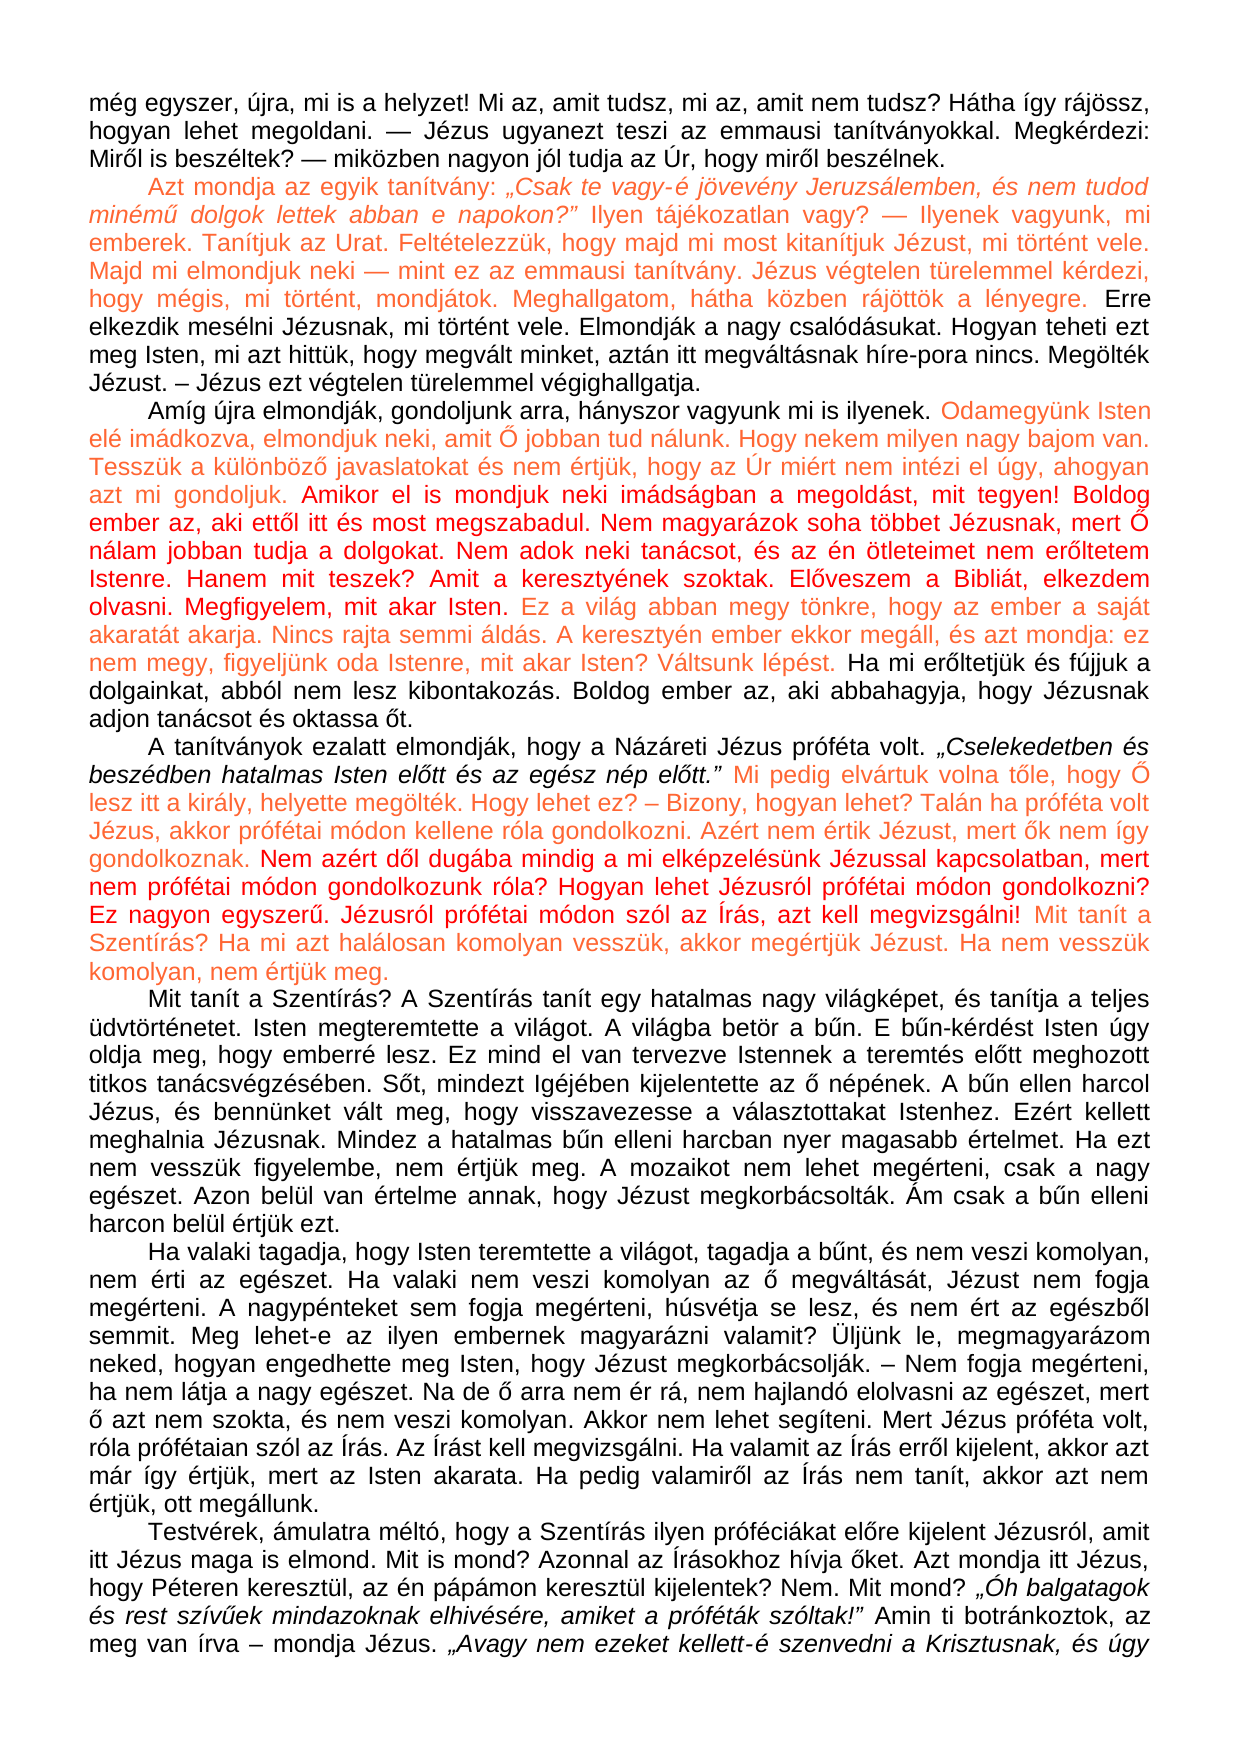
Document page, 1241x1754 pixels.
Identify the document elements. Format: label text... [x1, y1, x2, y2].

text Mit tanít a Szentírás? A Szentírás tanít egy hatalmas nagy világképet, és tanítja a teljes üdvtörténetet. Isten megteremtette a világot. A világba betör a bűn. E bűn-kérdést Isten úgy oldja meg, hogy emberré lesz. Ez mind el van tervezve Istennek a teremtés előtt meghozott titkos tanácsvégzésében. Sőt, mindezt Igéjében kijelentette az ő népének. A bűn ellen harcol Jézus, és bennünket vált meg, hogy visszavezesse a választottakat Istenhez. Ezért kellett meghalnia Jézusnak. Mindez a hatalmas bűn elleni harcban nyer magasabb értelmet. Ha ezt nem vesszük figyelembe, nem értjük meg. A mozaikot nem lehet megérteni, csak a nagy egészet. Azon belül van értelme annak, hogy Jézust megkorbácsolták. Ám csak a bűn elleni harcon belül értjük ezt. [88, 985, 1152, 1237]
text A tanítványok ezalatt elmondják, hogy a Názáreti Jézus próféta volt. „Cselekedetben és beszédben hatalmas Isten előtt és az egész nép előtt.” Mi pedig elvártuk volna tőle, hogy Ő lesz itt a király, helyette megölték. Hogy lehet ez? – Bizony, hogyan lehet? Talán ha próféta volt Jézus, akkor prófétai módon kellene róla gondolkozni. Azért nem értik Jézust, mert ők nem így gondolkoznak. Nem azért dől dugába mindig a mi elképzelésünk Jézussal kapcsolatban, mert nem prófétai módon gondolkozunk róla? Hogyan lehet Jézusról prófétai módon gondolkozni? Ez nagyon egyszerű. Jézusról prófétai módon szól az Írás, azt kell megvizsgálni! Mit tanít a Szentírás? Ha mi azt halálosan komolyan vesszük, akkor megértjük Jézust. Ha nem vesszük komolyan, nem értjük meg. [88, 733, 1152, 985]
text még egyszer, újra, mi is a helyzet! Mi az, amit tudsz, mi az, amit nem tudsz? Hátha így rájössz, hogyan lehet megoldani. — Jézus ugyanezt teszi az emmausi tanítványokkal. Megkérdezi: Miről is beszéltek? — miközben nagyon jól tudja az Úr, hogy miről beszélnek. [88, 88, 1152, 173]
text Testvérek, ámulatra méltó, hogy a Szentírás ilyen próféciákat előre kijelent Jézusról, amit itt Jézus maga is elmond. Mit is mond? Azonnal az Írásokhoz hívja őket. Azt mondja itt Jézus, hogy Péteren keresztül, az én pápámon keresztül kijelentek? Nem. Mit mond? „Óh balgatagok és rest szívűek mindazoknak elhivésére, amiket a próféták szóltak!” Amin ti botránkoztok, az meg van írva – mondja Jézus. „Avagy nem ezeket kellett‑é szenvedni a Krisztusnak, és úgy [88, 1518, 1152, 1658]
text Amíg újra elmondják, gondoljunk arra, hányszor vagyunk mi is ilyenek. Odamegyünk Isten elé imádkozva, elmondjuk neki, amit Ő jobban tud nálunk. Hogy nekem milyen nagy bajom van. Tesszük a különböző javaslatokat és nem értjük, hogy az Úr miért nem intézi el úgy, ahogyan azt mi gondoljuk. Amikor el is mondjuk neki imádságban a megoldást, mit tegyen! Boldog ember az, aki ettől itt és most megszabadul. Nem magyarázok soha többet Jézusnak, mert Ő nálam jobban tudja a dolgokat. Nem adok neki tanácsot, és az én ötleteimet nem erőltetem Istenre. Hanem mit teszek? Amit a keresztyének szoktak. Előveszem a Bibliát, elkezdem olvasni. Megfigyelem, mit akar Isten. Ez a világ abban megy tönkre, hogy az ember a saját akaratát akarja. Nincs rajta semmi áldás. A keresztyén ember ekkor megáll, és azt mondja: ez nem megy, figyeljünk oda Istenre, mit akar Isten? Váltsunk lépést. Ha mi erőltetjük és fújjuk a dolgainkat, abból nem lesz kibontakozás. Boldog ember az, aki abbahagyja, hogy Jézusnak adjon tanácsot és oktassa őt. [88, 397, 1152, 733]
text Ha valaki tagadja, hogy Isten teremtette a világot, tagadja a bűnt, és nem veszi komolyan, nem érti az egészet. Ha valaki nem veszi komolyan az ő megváltását, Jézust nem fogja megérteni. A nagypénteket sem fogja megérteni, húsvétja se lesz, és nem ért az egészből semmit. Meg lehet‑e az ilyen embernek magyarázni valamit? Üljünk le, megmagyarázom neked, hogyan engedhette meg Isten, hogy Jézust megkorbácsolják. – Nem fogja megérteni, ha nem látja a nagy egészet. Na de ő arra nem ér rá, nem hajlandó elolvasni az egészet, mert ő azt nem szokta, és nem veszi komolyan. Akkor nem lehet segíteni. Mert Jézus próféta volt, róla prófétaian szól az Írás. Az Írást kell megvizsgálni. Ha valamit az Írás erről kijelent, akkor azt már így értjük, mert az Isten akarata. Ha pedig valamiről az Írás nem tanít, akkor azt nem értjük, ott megállunk. [88, 1237, 1152, 1518]
text Azt mondja az egyik tanítvány: „Csak te vagy‑é jövevény Jeruzsálemben, és nem tudod minémű dolgok lettek abban e napokon?” Ilyen tájékozatlan vagy? — Ilyenek vagyunk, mi emberek. Tanítjuk az Urat. Feltételezzük, hogy majd mi most kitanítjuk Jézust, mi történt vele. Majd mi elmondjuk neki — mint ez az emmausi tanítvány. Jézus végtelen türelemmel kérdezi, hogy mégis, mi történt, mondjátok. Meghallgatom, hátha közben rájöttök a lényegre. Erre elkezdik mesélni Jézusnak, mi történt vele. Elmondják a nagy csalódásukat. Hogyan teheti ezt meg Isten, mi azt hittük, hogy megvált minket, aztán itt megváltásnak híre-pora nincs. Megölték Jézust. – Jézus ezt végtelen türelemmel végighallgatja. [88, 173, 1152, 397]
